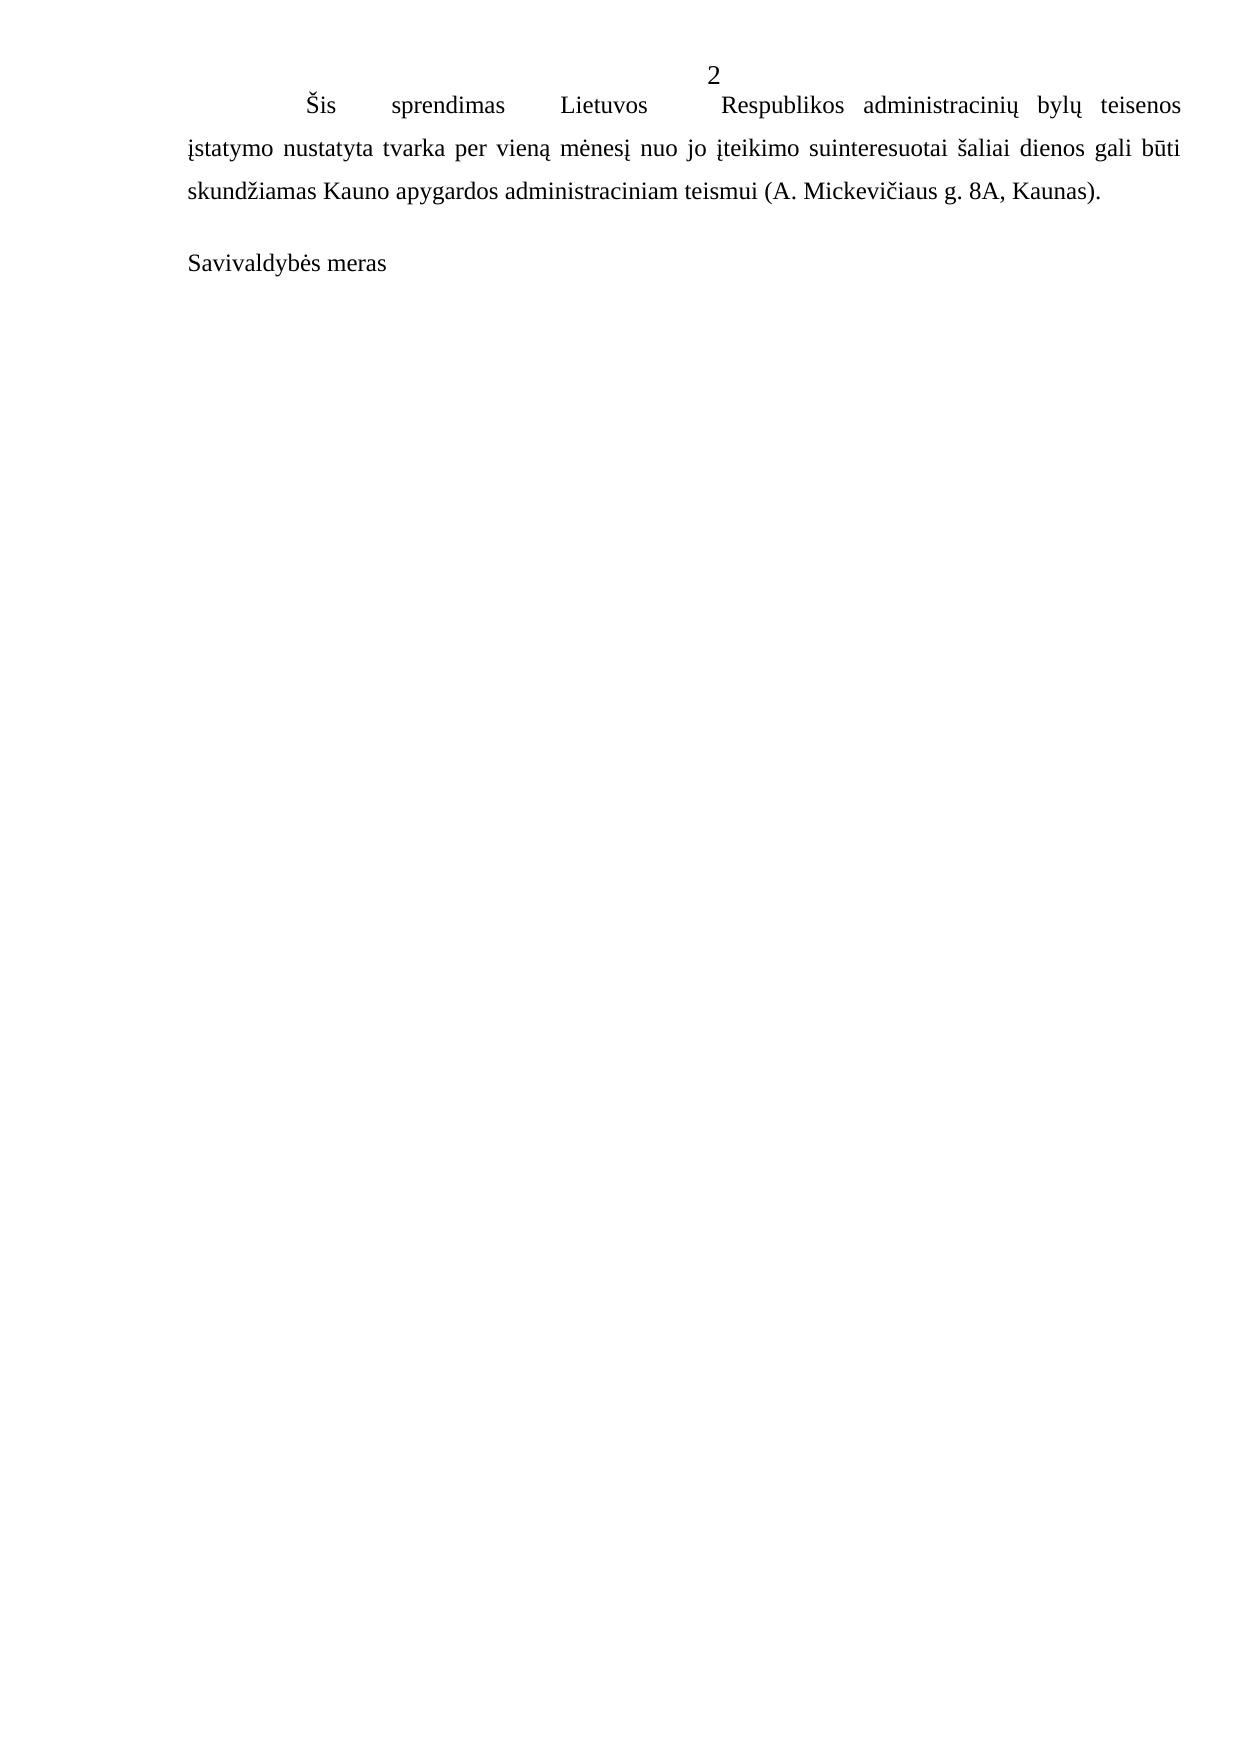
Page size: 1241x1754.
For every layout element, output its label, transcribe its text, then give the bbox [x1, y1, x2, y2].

text Šis sprendimas Lietuvos Respublikos administracinių bylų teisenos įstatymo nustatyta tvarka per vieną mėnesį nuo jo įteikimo suinteresuotai šaliai dienos gali būti skundžiamas Kauno apygardos administraciniam teismui (A. Mickevičiaus g. 8A, Kaunas). [187, 90, 1181, 205]
text Savivaldybės meras [187, 248, 1181, 277]
